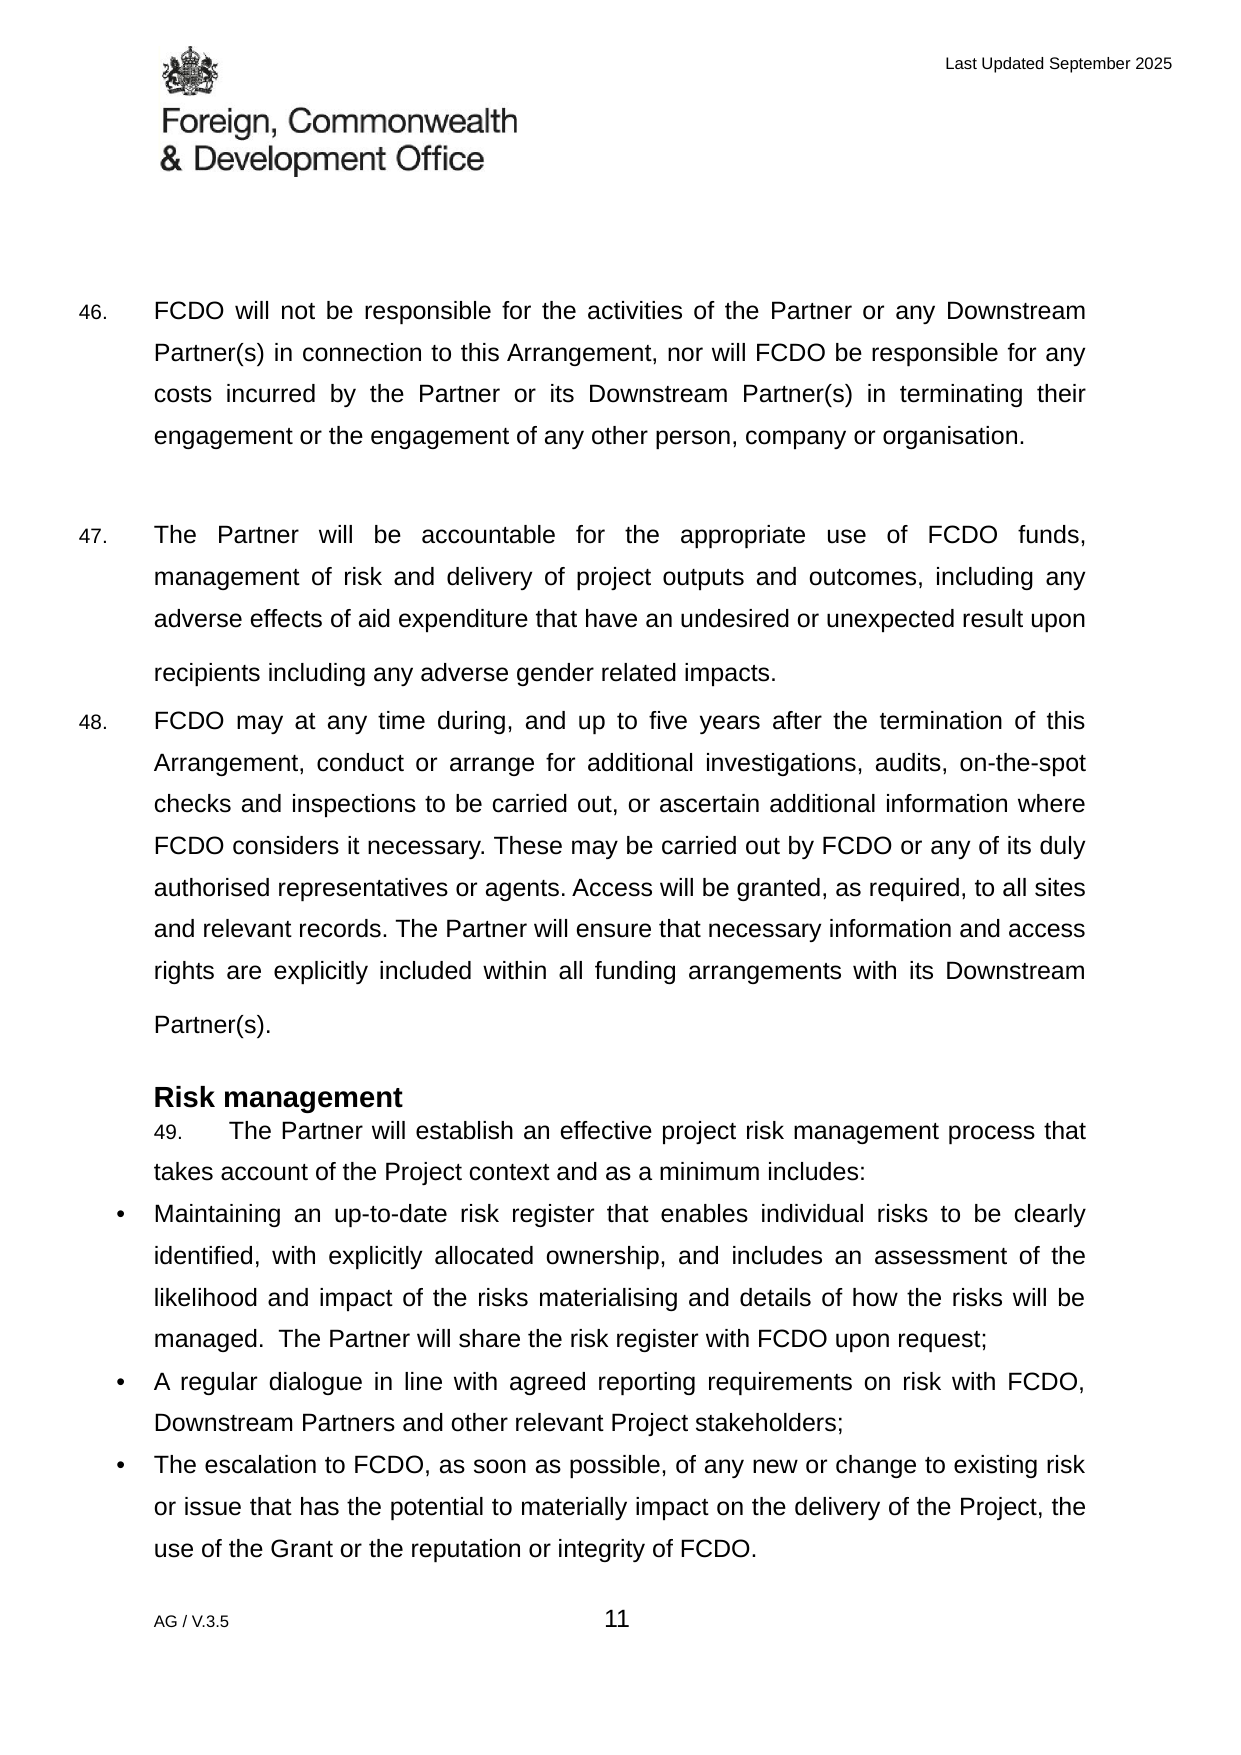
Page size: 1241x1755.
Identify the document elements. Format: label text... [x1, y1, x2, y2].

list A regular dialogue in line with agreed reporting requirements on risk with FCDO, Downstream Partners and other relevant Project stakeholders; [116, 1367, 1088, 1437]
list The Partner will be accountable for the appropriate use of FCDO funds, management of risk and delivery of project outputs and outcomes, including any adverse effects of aid expenditure that have an undesired or unexpected result upon recipients including any adverse gender related impacts. [79, 520, 1088, 688]
list The Partner will establish an effective project risk management process that takes account of the Project context and as a minimum includes: [154, 1116, 1088, 1186]
list The escalation to FCDO, as soon as possible, of any new or change to existing risk or issue that has the potential to materially impact on the delivery of the Project, the use of the Grant or the reputation or integrity of FCDO. [116, 1451, 1088, 1563]
list FCDO will not be responsible for the activities of the Partner or any Downstream Partner(s) in connection to this Arrangement, nor will FCDO be responsible for any costs incurred by the Partner or its Downstream Partner(s) in terminating their engagement or the engagement of any other person, company or organisation. [79, 296, 1088, 450]
list Maintaining an up-to-date risk register that enables individual risks to be clearly identified, with explicitly allocated ownership, and includes an assessment of the likelihood and impact of the risks materialising and details of how the risks will be managed. The Partner will share the risk register with FCDO upon request; [116, 1199, 1088, 1353]
list FCDO may at any time during, and up to five years after the termination of this Arrangement, conduct or arrange for additional investigations, audits, on-the-spot checks and inspections to be carried out, or ascertain additional information where FCDO considers it necessary. These may be carried out by FCDO or any of its duly authorised representatives or agents. Access will be granted, as required, to all sites and relevant records. The Partner will ensure that necessary information and access rights are explicitly included within all funding arrangements with its Downstream Partner(s). [79, 706, 1088, 1040]
subtitle Risk management [153, 1080, 1088, 1113]
